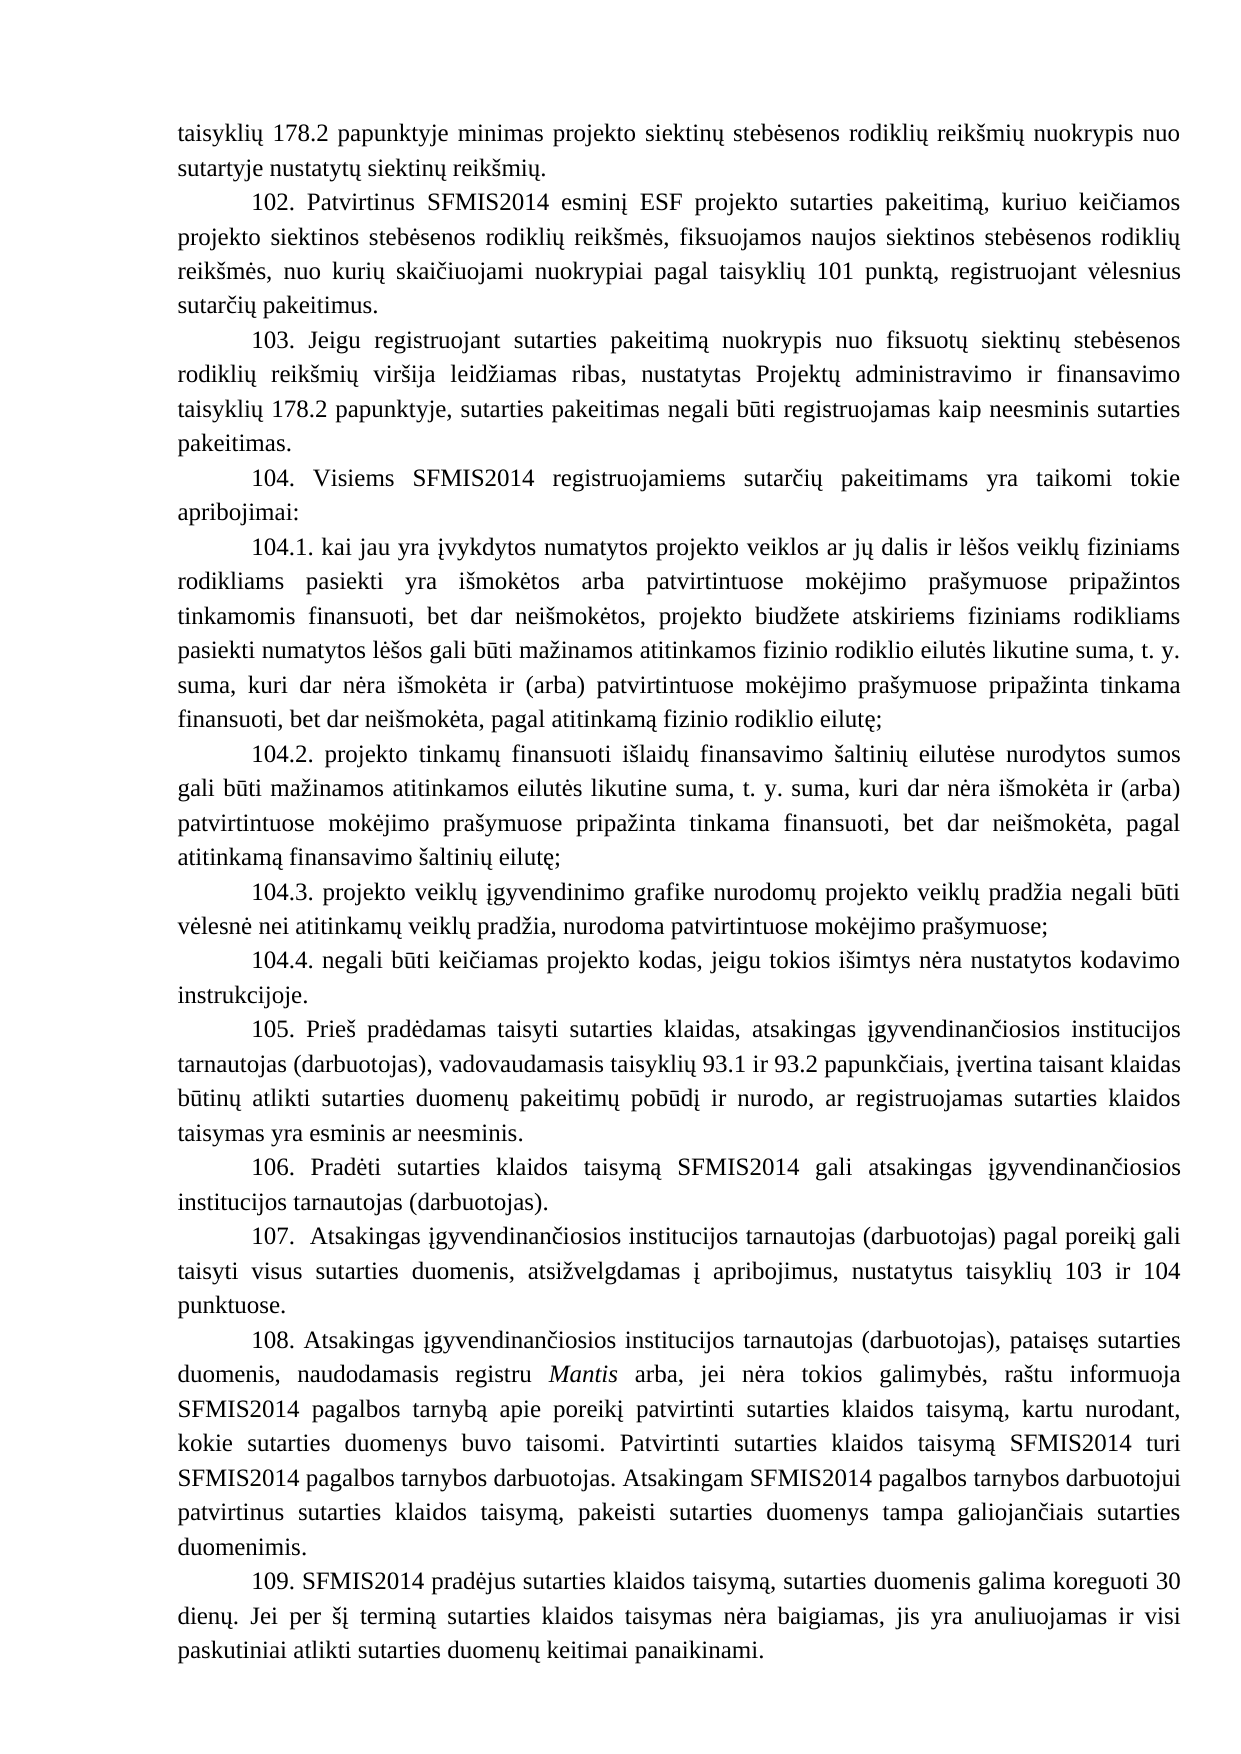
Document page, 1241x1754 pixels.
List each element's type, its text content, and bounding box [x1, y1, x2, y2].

text 104.2. projekto tinkamų finansuoti išlaidų finansavimo šaltinių eilutėse nurodytos sumos gali būti mažinamos atitinkamos eilutės likutine suma, t. y. suma, kuri dar nėra išmokėta ir (arba) patvirtintuose mokėjimo prašymuose pripažinta tinkama finansuoti, bet dar neišmokėta, pagal atitinkamą finansavimo šaltinių eilutę; [177, 739, 1181, 871]
text 103. Jeigu registruojant sutarties pakeitimą nuokrypis nuo fiksuotų siektinų stebėsenos rodiklių reikšmių viršija leidžiamas ribas, nustatytas Projektų administravimo ir finansavimo taisyklių 178.2 papunktyje, sutarties pakeitimas negali būti registruojamas kaip neesminis sutarties pakeitimas. [177, 325, 1181, 457]
text 108. Atsakingas įgyvendinančiosios institucijos tarnautojas (darbuotojas), pataisęs sutarties duomenis, naudodamasis registru Mantis arba, jei nėra tokios galimybės, raštu informuoja SFMIS2014 pagalbos tarnybą apie poreikį patvirtinti sutarties klaidos taisymą, kartu nurodant, kokie sutarties duomenys buvo taisomi. Patvirtinti sutarties klaidos taisymą SFMIS2014 turi SFMIS2014 pagalbos tarnybos darbuotojas. Atsakingam SFMIS2014 pagalbos tarnybos darbuotojui patvirtinus sutarties klaidos taisymą, pakeisti sutarties duomenys tampa galiojančiais sutarties duomenimis. [177, 1325, 1181, 1561]
text 105. Prieš pradėdamas taisyti sutarties klaidas, atsakingas įgyvendinančiosios institucijos tarnautojas (darbuotojas), vadovaudamasis taisyklių 93.1 ir 93.2 papunkčiais, įvertina taisant klaidas būtinų atlikti sutarties duomenų pakeitimų pobūdį ir nurodo, ar registruojamas sutarties klaidos taisymas yra esminis ar neesminis. [177, 1014, 1181, 1147]
text 104.1. kai jau yra įvykdytos numatytos projekto veiklos ar jų dalis ir lėšos veiklų fiziniams rodikliams pasiekti yra išmokėtos arba patvirtintuose mokėjimo prašymuose pripažintos tinkamomis finansuoti, bet dar neišmokėtos, projekto biudžete atskiriems fiziniams rodikliams pasiekti numatytos lėšos gali būti mažinamos atitinkamos fizinio rodiklio eilutės likutine suma, t. y. suma, kuri dar nėra išmokėta ir (arba) patvirtintuose mokėjimo prašymuose pripažinta tinkama finansuoti, bet dar neišmokėta, pagal atitinkamą fizinio rodiklio eilutę; [177, 532, 1181, 733]
text 104.3. projekto veiklų įgyvendinimo grafike nurodomų projekto veiklų pradžia negali būti vėlesnė nei atitinkamų veiklų pradžia, nurodoma patvirtintuose mokėjimo prašymuose; [177, 877, 1181, 940]
text 104.4. negali būti keičiamas projekto kodas, jeigu tokios išimtys nėra nustatytos kodavimo instrukcijoje. [177, 946, 1181, 1009]
text 106. Pradėti sutarties klaidos taisymą SFMIS2014 gali atsakingas įgyvendinančiosios institucijos tarnautojas (darbuotojas). [177, 1152, 1181, 1216]
text 109. SFMIS2014 pradėjus sutarties klaidos taisymą, sutarties duomenis galima koreguoti 30 dienų. Jei per šį terminą sutarties klaidos taisymas nėra baigiamas, jis yra anuliuojamas ir visi paskutiniai atlikti sutarties duomenų keitimai panaikinami. [177, 1566, 1181, 1664]
text taisyklių 178.2 papunktyje minimas projekto siektinų stebėsenos rodiklių reikšmių nuokrypis nuo sutartyje nustatytų siektinų reikšmių. [177, 118, 1181, 181]
text 107. Atsakingas įgyvendinančiosios institucijos tarnautojas (darbuotojas) pagal poreikį gali taisyti visus sutarties duomenis, atsižvelgdamas į apribojimus, nustatytus taisyklių 103 ir 104 punktuose. [177, 1221, 1181, 1319]
text 102. Patvirtinus SFMIS2014 esminį ESF projekto sutarties pakeitimą, kuriuo keičiamos projekto siektinos stebėsenos rodiklių reikšmės, fiksuojamos naujos siektinos stebėsenos rodiklių reikšmės, nuo kurių skaičiuojami nuokrypiai pagal taisyklių 101 punktą, registruojant vėlesnius sutarčių pakeitimus. [177, 187, 1181, 319]
text 104. Visiems SFMIS2014 registruojamiems sutarčių pakeitimams yra taikomi tokie apribojimai: [177, 463, 1181, 526]
